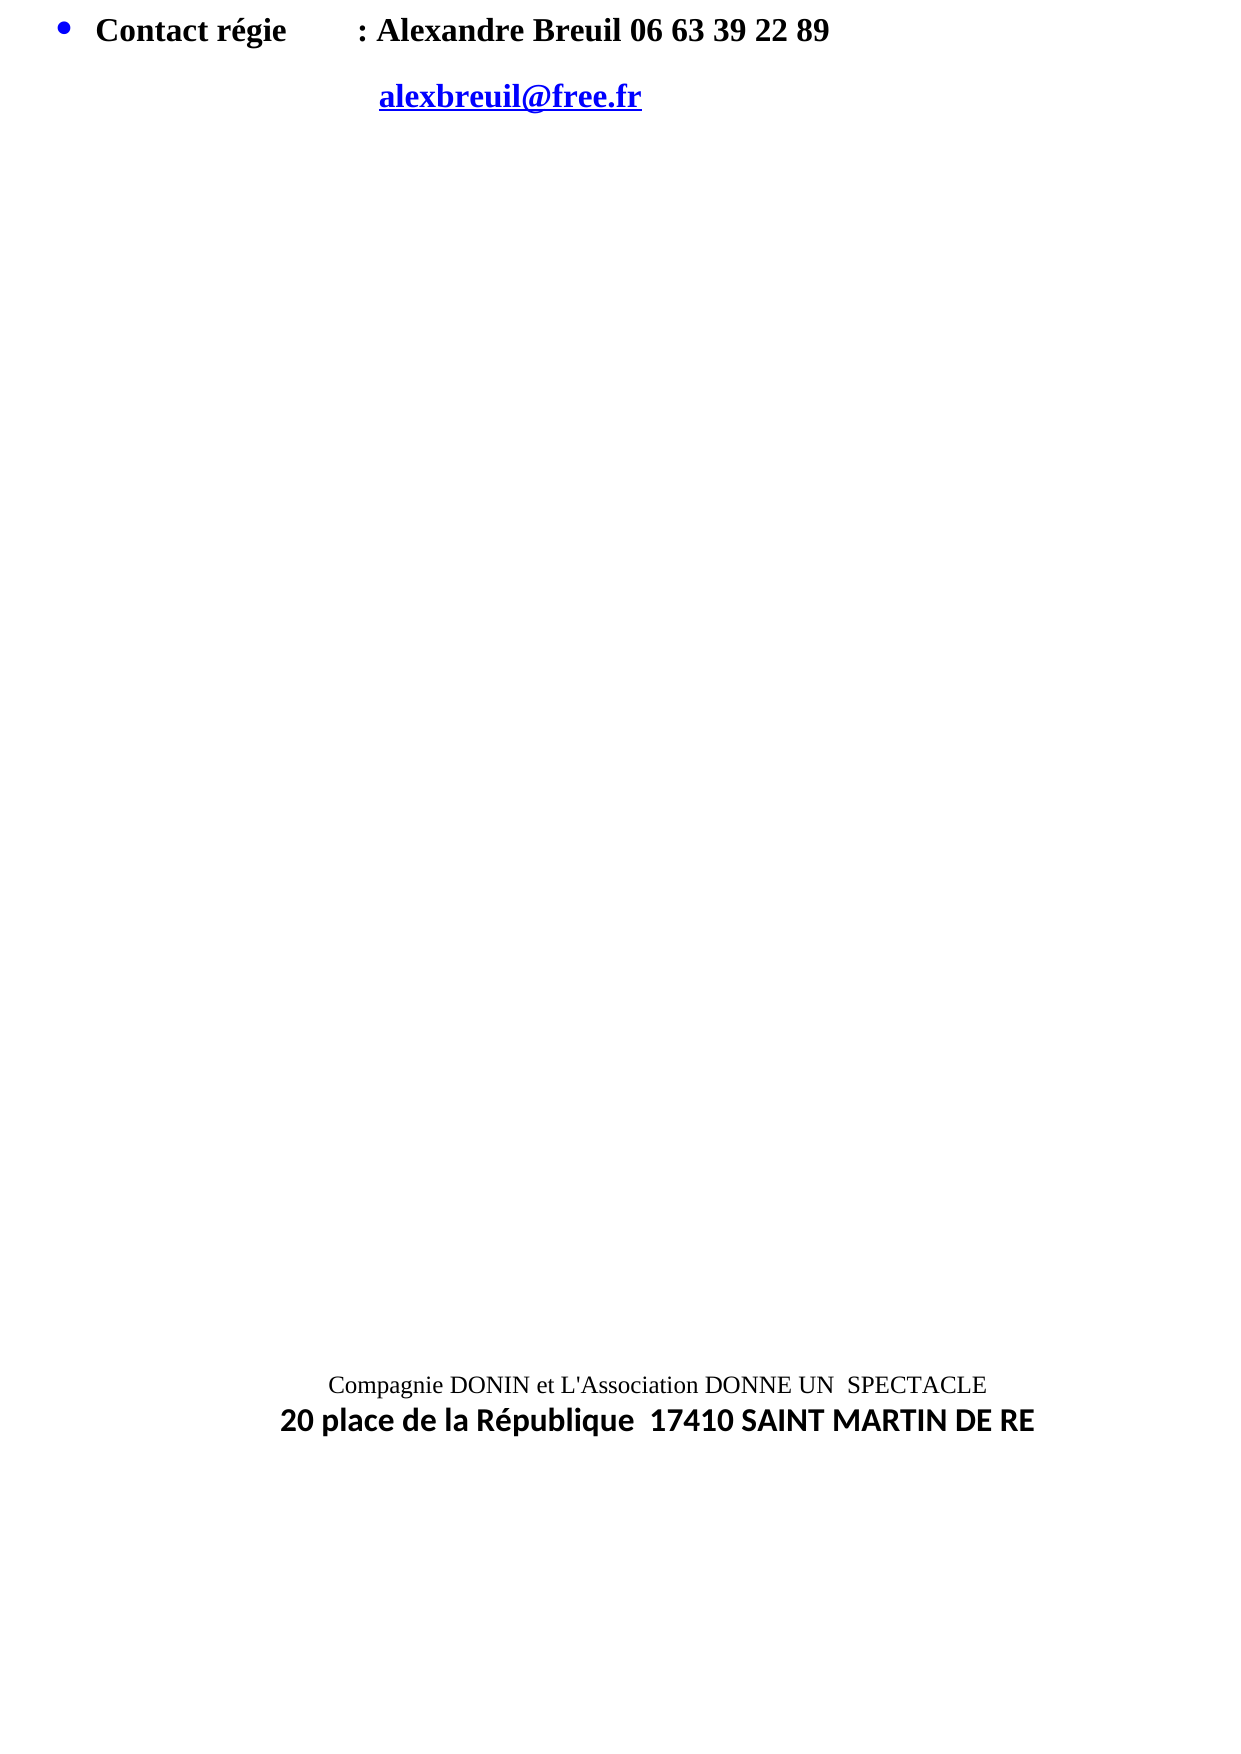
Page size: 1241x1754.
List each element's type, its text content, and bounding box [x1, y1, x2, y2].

text 20 place de la République 17410 SAINT MARTIN DE RE [95, 1399, 1220, 1440]
text Compagnie DONIN et L'Association DONNE UN SPECTACLE [95, 1371, 1220, 1399]
text ­­ [20, 1493, 1220, 1521]
text alexbreuil@free.fr [95, 76, 1220, 114]
list Contact régie : Alexandre Breuil 06 63 39 22 89 [58, 10, 1220, 49]
